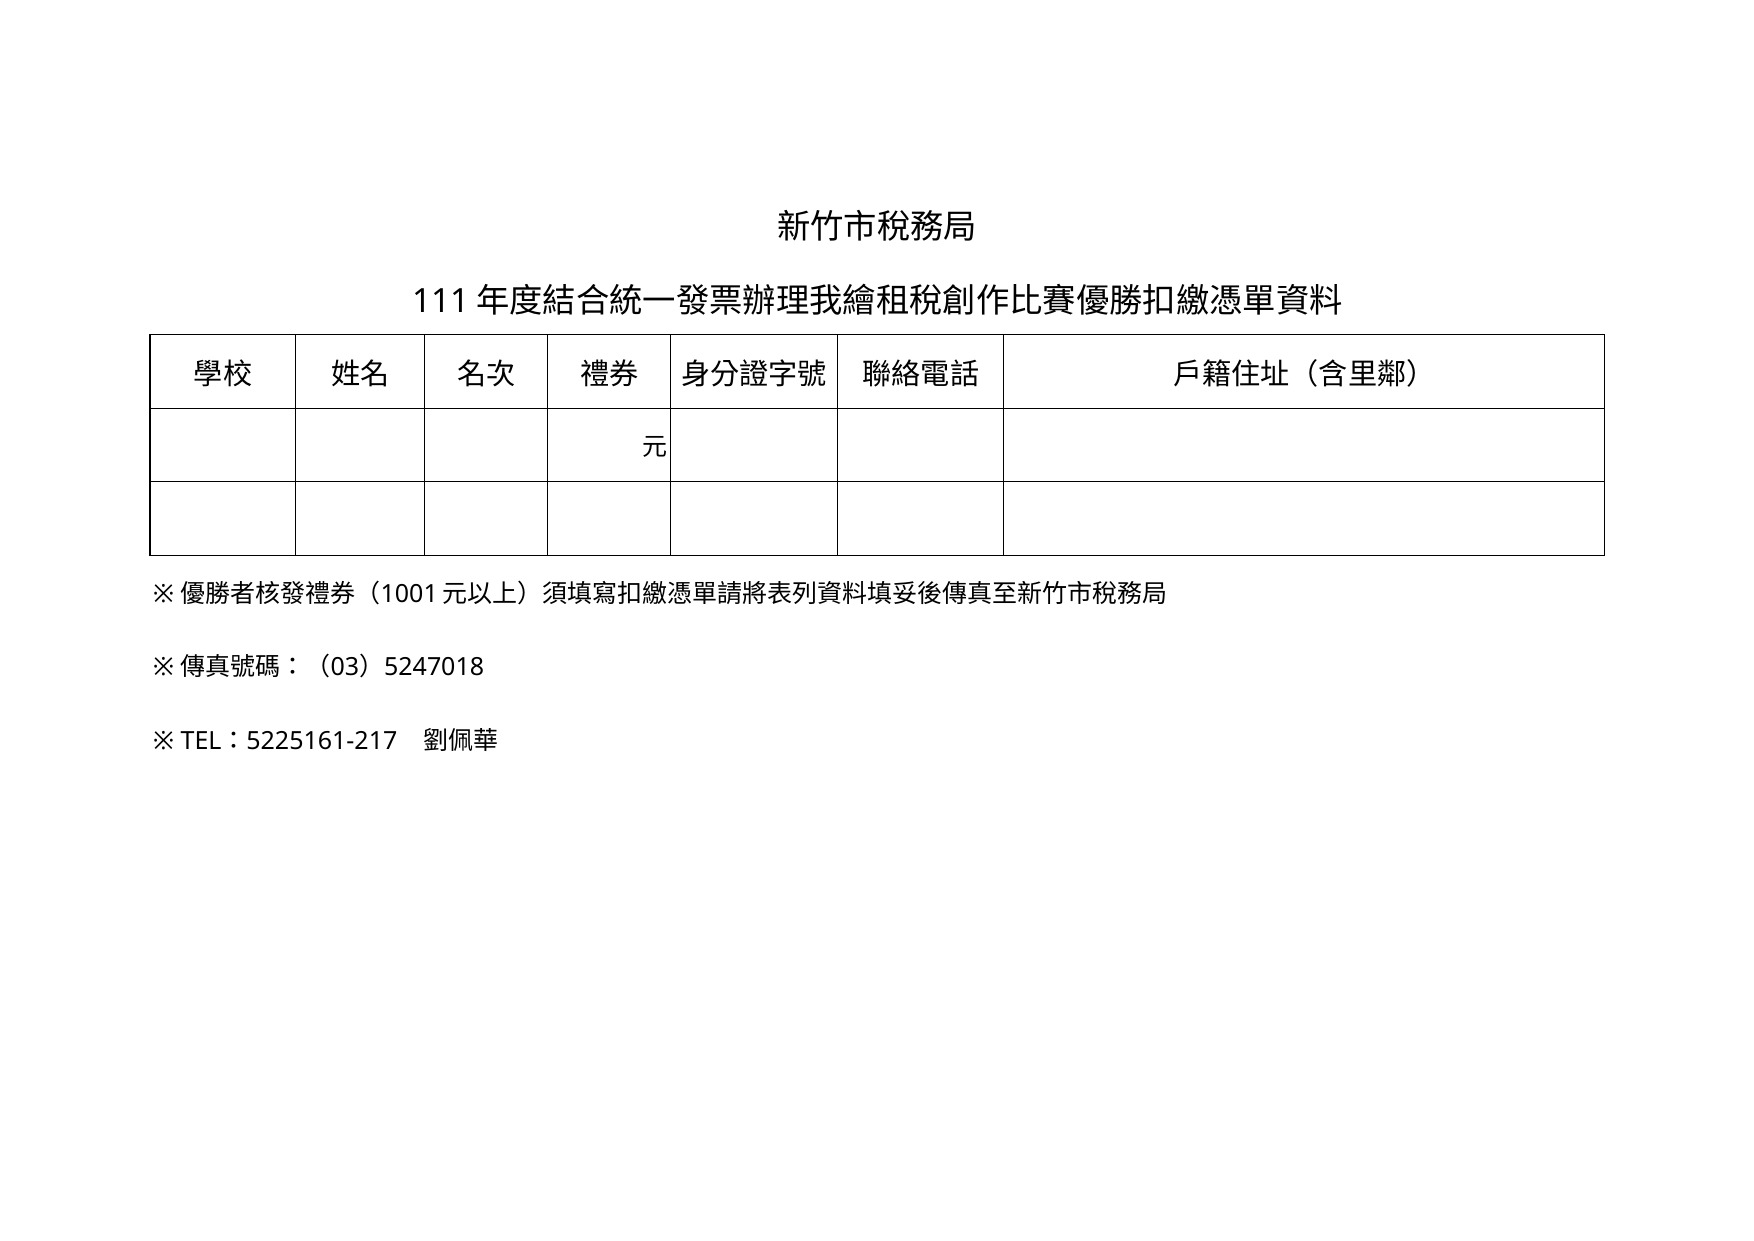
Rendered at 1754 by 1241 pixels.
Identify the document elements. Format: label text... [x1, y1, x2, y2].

table_cell [1004, 482, 1604, 555]
table_cell 戶籍住址（含里鄰） [1004, 335, 1604, 408]
table_cell ※ TEL：5225161-217 劉佩華 [150, 702, 837, 775]
table_cell [837, 702, 1004, 775]
table_cell [837, 628, 1004, 702]
table_cell 禮券 [548, 335, 670, 408]
table_cell 聯絡電話 [838, 335, 1003, 408]
table_cell [548, 482, 670, 555]
table_cell [671, 409, 837, 481]
table_cell 元 [548, 409, 670, 481]
table_cell [151, 409, 295, 481]
table_cell [1004, 702, 1604, 775]
table_cell [425, 409, 547, 481]
table_cell 姓名 [296, 335, 424, 408]
table_cell 名次 [425, 335, 547, 408]
table_cell [425, 482, 547, 555]
table_cell [1004, 409, 1604, 481]
table_cell [296, 409, 424, 481]
table_cell [671, 482, 837, 555]
table_cell [296, 482, 424, 555]
table_cell 身分證字號 [671, 335, 837, 408]
table_cell [151, 482, 295, 555]
table_cell 111年度結合統一發票辦理我繪租稅創作比賽優勝扣繳憑單資料 [150, 261, 1604, 334]
table_cell [838, 409, 1003, 481]
table_cell [1004, 628, 1604, 702]
table_cell ※ 優勝者核發禮券（1001元以上）須填寫扣繳憑單請將表列資料填妥後傳真至新竹市稅務局 [150, 556, 1604, 628]
table_cell ※ 傳真號碼：（03）5247018 [150, 628, 837, 702]
table_cell 學校 [151, 335, 295, 408]
table_header 新竹市稅務局 [150, 188, 1604, 261]
table_cell [838, 482, 1003, 555]
